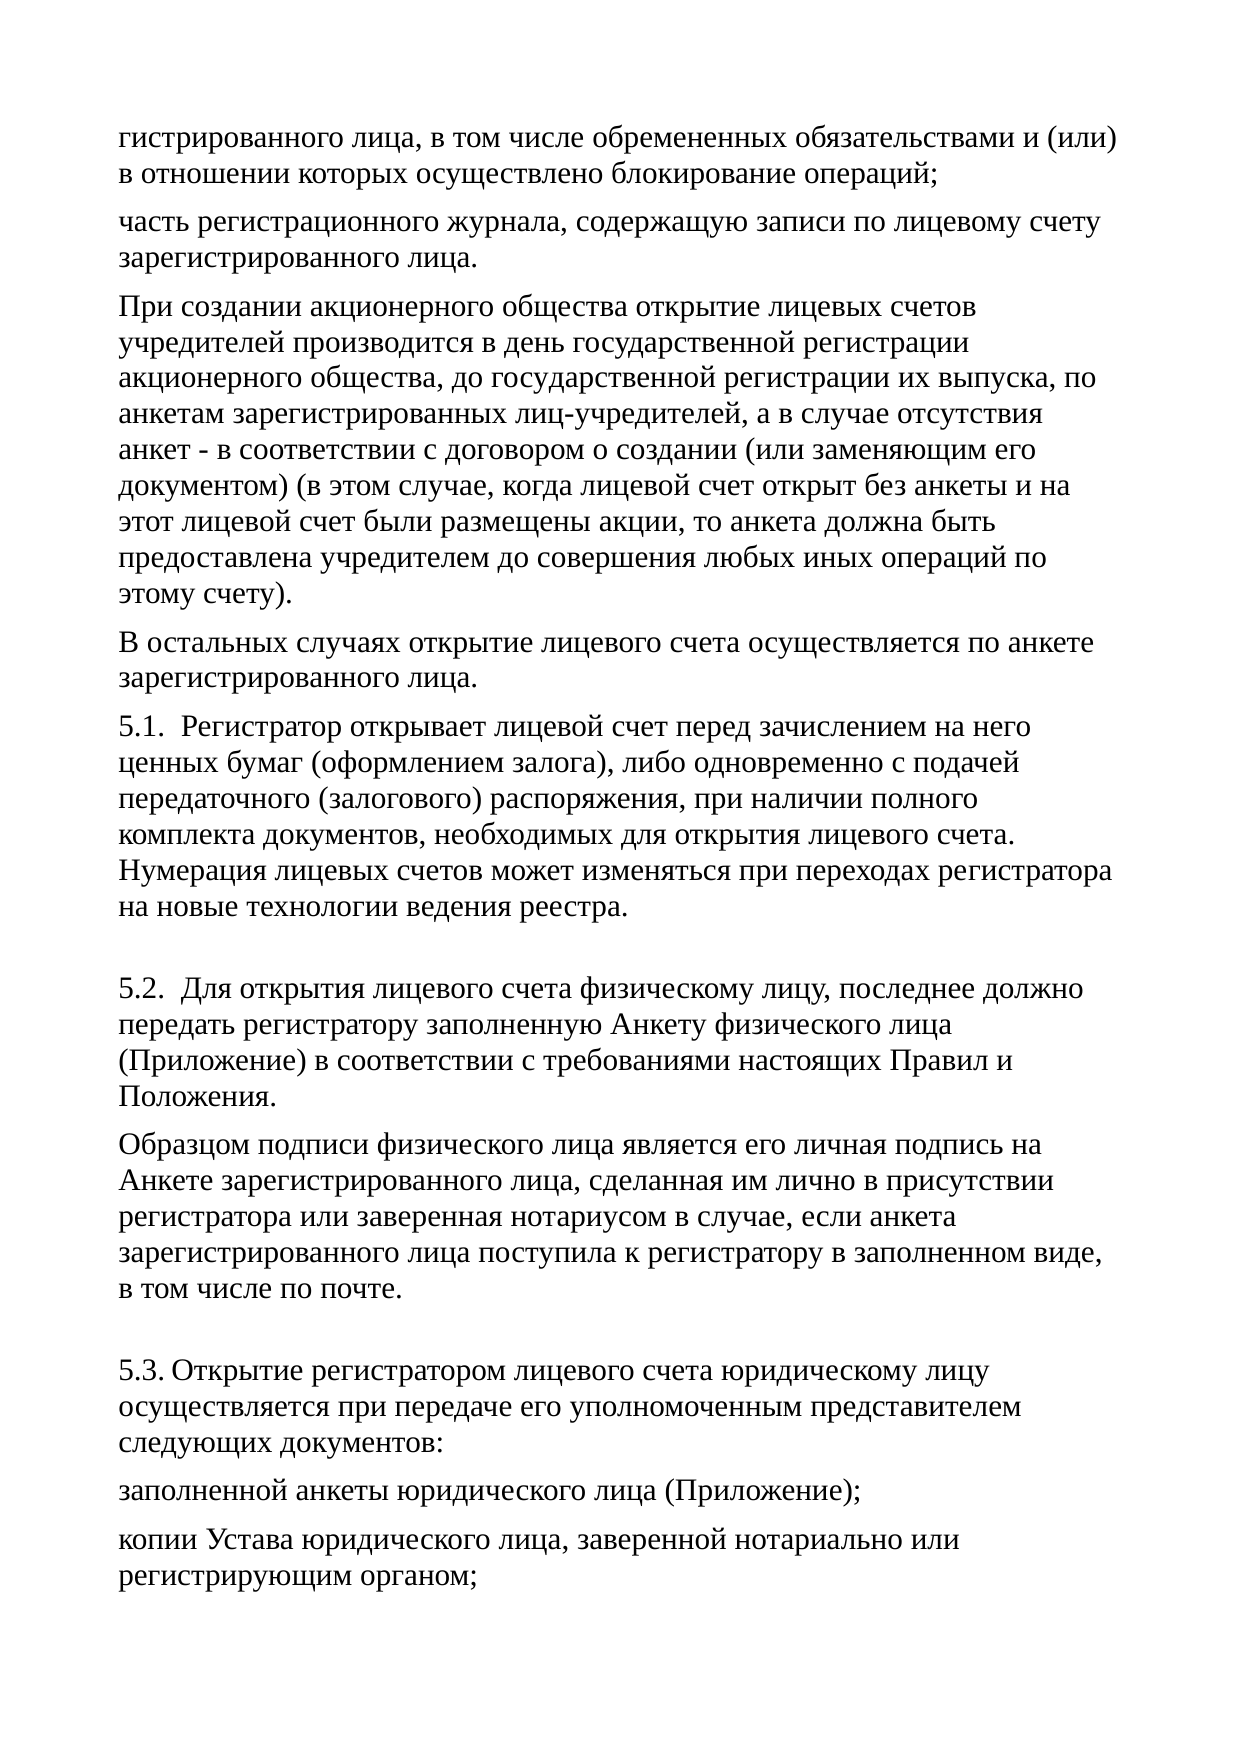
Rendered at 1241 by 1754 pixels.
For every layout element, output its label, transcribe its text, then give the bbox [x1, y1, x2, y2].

text копии Устава юридического лица, заверенной нотариально или регистрирую­щим органом; [118, 1520, 1122, 1592]
text При создании акционерного общества открытие лицевых счетов учредителей производится в день государственной регистрации акционерного общества, до госу­дарственной регистрации их выпуска, по анкетам зарегистрированных лиц-учредителей, а в случае отсутствия анкет - в соответствии с договором о создании (или заменяющим его документом) (в этом случае, когда лицевой счет открыт без анкеты и на этот лицевой счет были размещены акции, то анкета должна быть предоставлена учредителем до совершения любых иных операций по этому счету). [118, 287, 1122, 610]
text Образцом подписи физического лица является его личная подпись на Анкете за­регистрированного лица, сделанная им лично в присутствии регистратора или заве­ренная нотариусом в случае, если анкета зарегистрированного лица поступила к реги­стратору в заполненном виде, в том числе по почте. [118, 1126, 1122, 1305]
text 5.1. Регистратор открывает лицевой счет перед зачислением на него ценных бу­маг (оформлением залога), либо одновременно с подачей передаточного (залогового) распоряжения, при наличии полного комплекта документов, необходимых для откры­тия лицевого счета. Нумерация лицевых счетов может изменяться при переходах ре­гистратора на новые технологии ведения реестра. [118, 707, 1122, 923]
text В остальных случаях открытие лицевого счета осуществляется по анкете зареги­стрированного лица. [118, 623, 1122, 695]
text гистрированного лица, в том числе обремененных обязательствами и (или) в отноше­нии которых осуществлено блокирование операций; [118, 118, 1122, 190]
text заполненной анкеты юридического лица (Приложение); [118, 1472, 1122, 1507]
text часть регистрационного журнала, содержащую записи по лицевому счету зареги­стрированного лица. [118, 202, 1122, 274]
text 5.2. Для открытия лицевого счета физическому лицу, последнее должно пере­дать регистратору заполненную Анкету физического лица (Приложение) в соответст­вии с требованиями настоящих Правил и Положения. [118, 969, 1122, 1113]
text 5.3. Открытие регистратором лицевого счета юридическому лицу осуществляет­ся при передаче его уполномоченным представителем следующих документов: [118, 1351, 1122, 1459]
